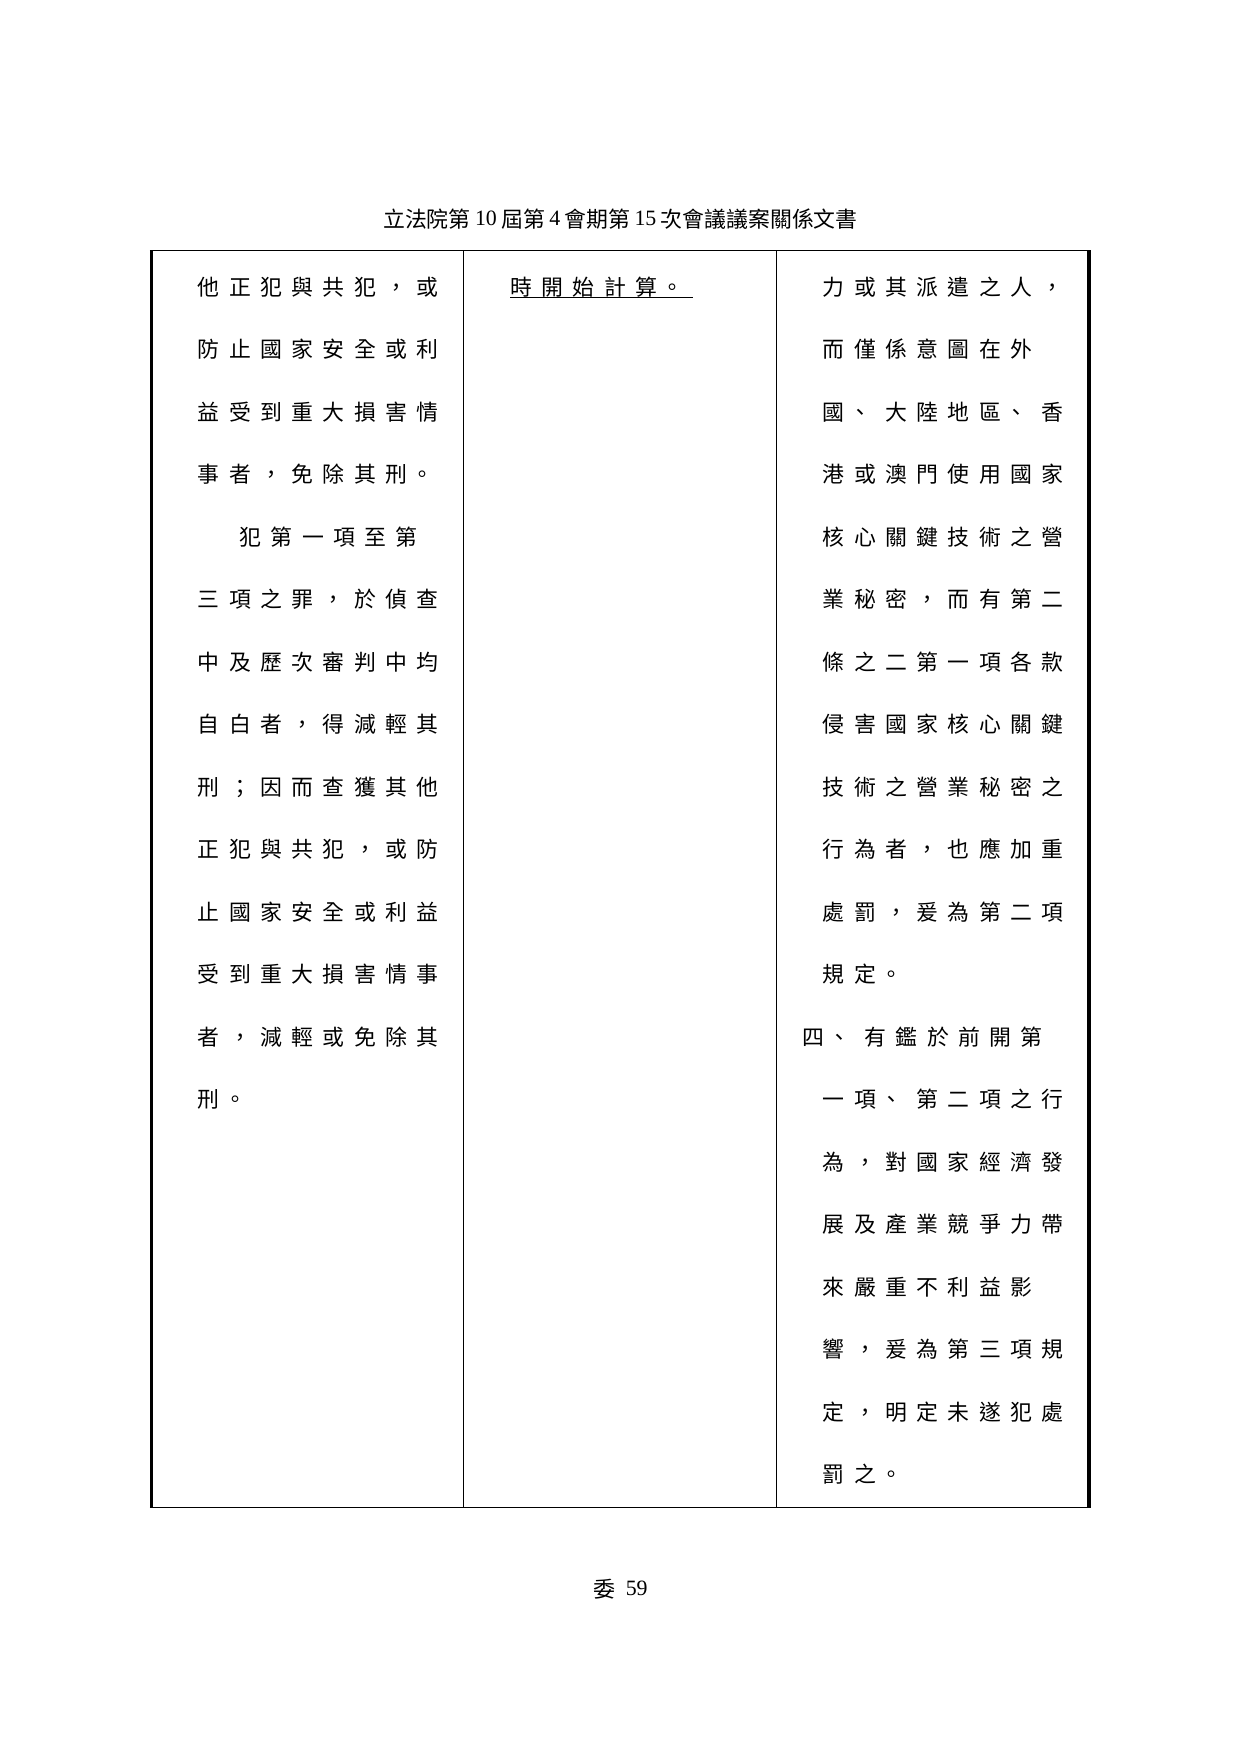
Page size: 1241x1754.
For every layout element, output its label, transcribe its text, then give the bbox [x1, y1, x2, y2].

table_cell 他正犯與共犯，或防止國家安全或利益受到重大損害情事者，免除其刑。 犯第一項至第三項之罪，於偵查中及歷次審判中均自白者，得減輕其刑；因而查獲其他正犯與共犯，或防止國家安全或利益受到重大損害情事者，減輕或免除其刑。 [153, 251, 463, 1507]
table_cell 力或其派遣之人，而僅係意圖在外國、大陸地區、香港或澳門使用國家核心關鍵技術之營業秘密，而有第二條之二第一項各款侵害國家核心關鍵技術之營業秘密之行為者，也應加重處罰，爰為第二項規定。 四、有鑑於前開第一項、第二項之行為，對國家經濟發展及產業競爭力帶來嚴重不利益影響，爰為第三項規定，明定未遂犯處罰之。 [777, 251, 1087, 1507]
table_cell 時開始計算。 [464, 251, 776, 1507]
